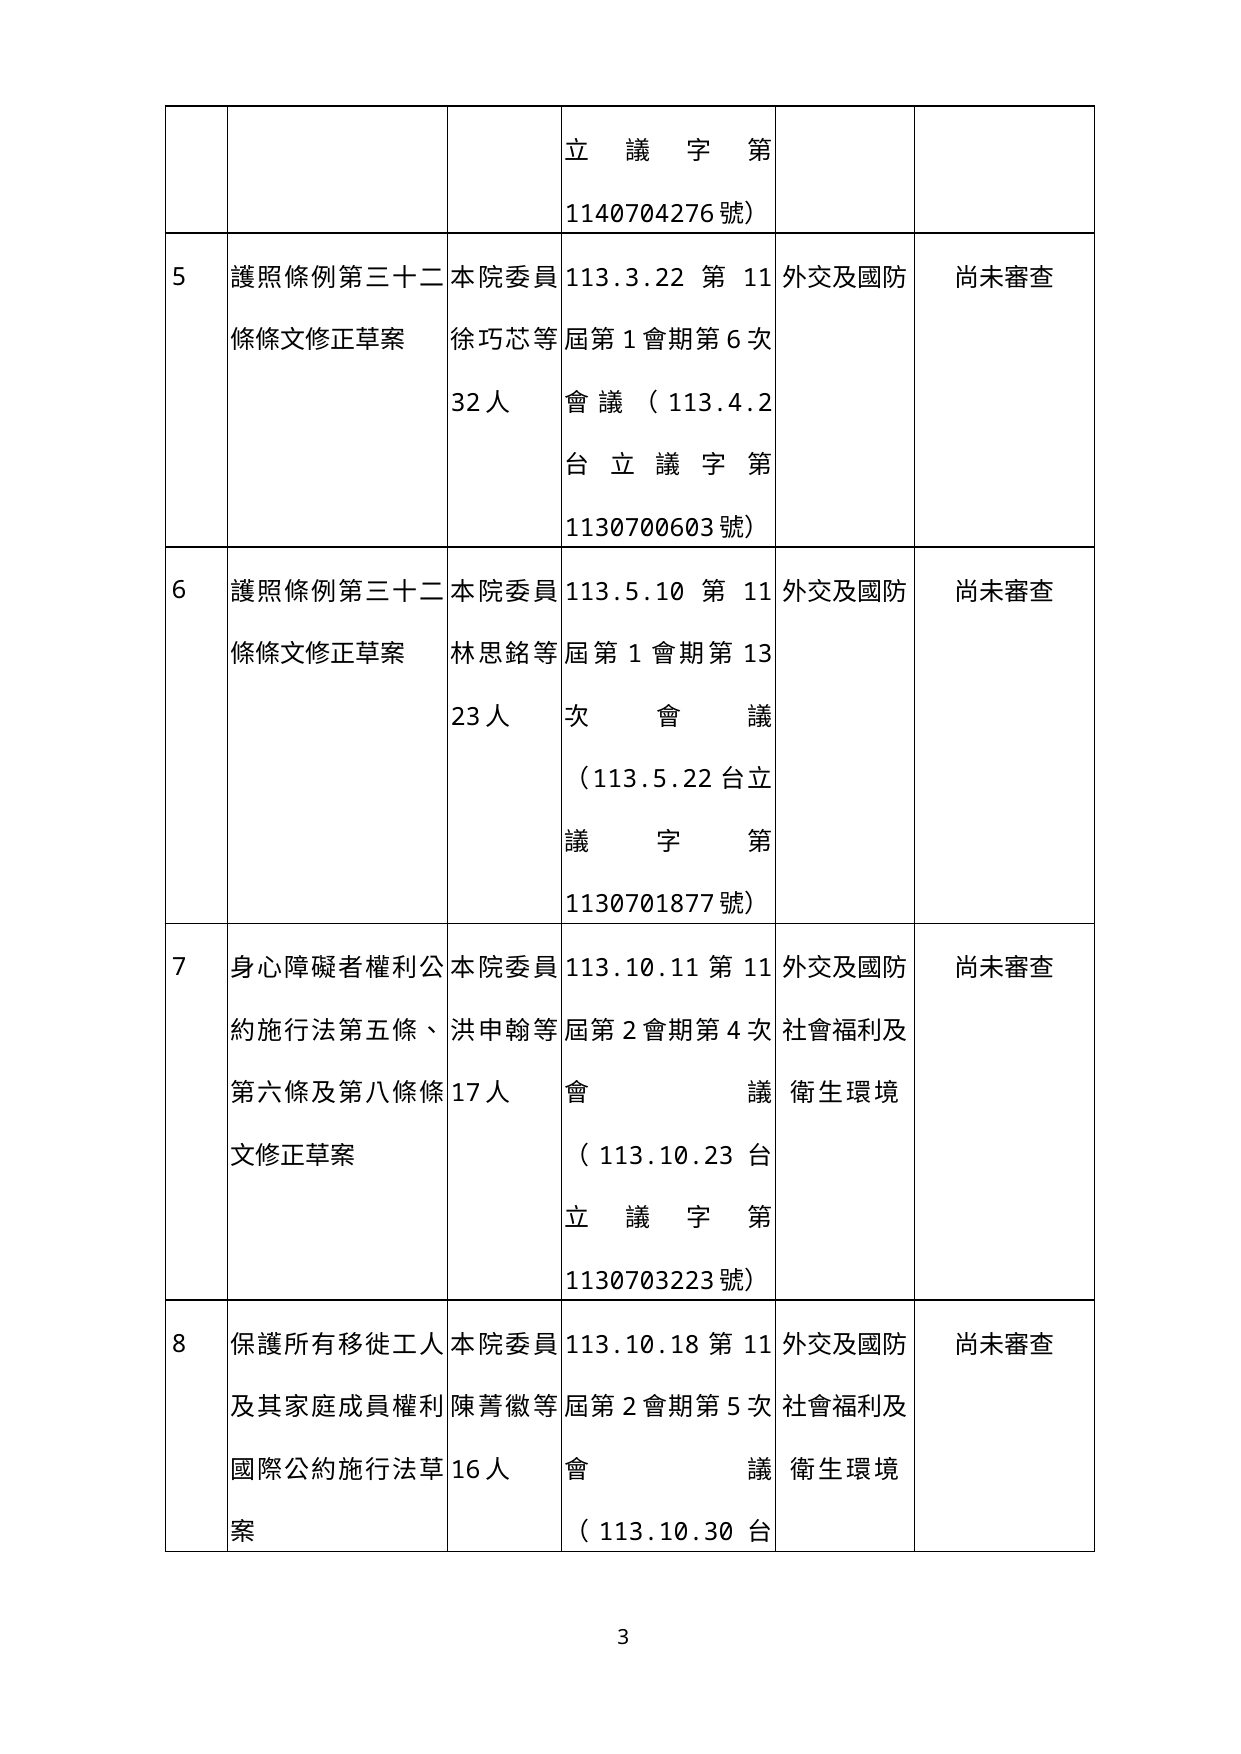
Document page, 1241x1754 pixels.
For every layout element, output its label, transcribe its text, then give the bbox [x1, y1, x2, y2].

table_cell 護照條例第三十二條條文修正草案 [228, 234, 447, 546]
table_cell 113.10.11第11屆第2會期第4次會議（113.10.23台立議字第1130703223號） [562, 924, 775, 1299]
table_cell 113.3.22第11屆第1會期第6次會議（113.4.2台立議字第1130700603號） [562, 234, 775, 546]
table_cell 本院委員徐巧芯等32人 [448, 234, 561, 546]
table_cell [166, 1301, 227, 1551]
table_cell 尚未審查 [915, 548, 1094, 923]
table_cell [166, 924, 227, 1299]
table_cell 外交及國防 [776, 548, 914, 923]
table_cell 尚未審查 [915, 924, 1094, 1299]
table_cell 本院委員陳菁徽等16人 [448, 1301, 561, 1551]
table_cell [166, 234, 227, 546]
table_cell 尚未審查 [915, 1301, 1094, 1551]
table_cell 本院委員洪申翰等17人 [448, 924, 561, 1299]
table_cell [448, 107, 561, 232]
table_cell 身心障礙者權利公約施行法第五條、第六條及第八條條文修正草案 [228, 924, 447, 1299]
table_cell 113.5.10第11屆第1會期第13次會議（113.5.22台立議字第1130701877號） [562, 548, 775, 923]
table_cell 113.10.18第11屆第2會期第5次會議（113.10.30台 [562, 1301, 775, 1551]
table_cell 外交及國防社會福利及衛生環境 [776, 924, 914, 1299]
table_cell 尚未審查 [915, 234, 1094, 546]
table_cell 本院委員林思銘等23人 [448, 548, 561, 923]
table_cell [228, 107, 447, 232]
table_cell 外交及國防社會福利及衛生環境 [776, 1301, 914, 1551]
table_cell [166, 548, 227, 923]
table_cell 保護所有移徙工人及其家庭成員權利國際公約施行法草案 [228, 1301, 447, 1551]
table_cell 護照條例第三十二條條文修正草案 [228, 548, 447, 923]
table_cell 立議字第1140704276號） [562, 107, 775, 232]
table_cell [915, 107, 1094, 232]
table_cell [776, 107, 914, 232]
table_cell [166, 107, 227, 232]
table_cell 外交及國防 [776, 234, 914, 546]
